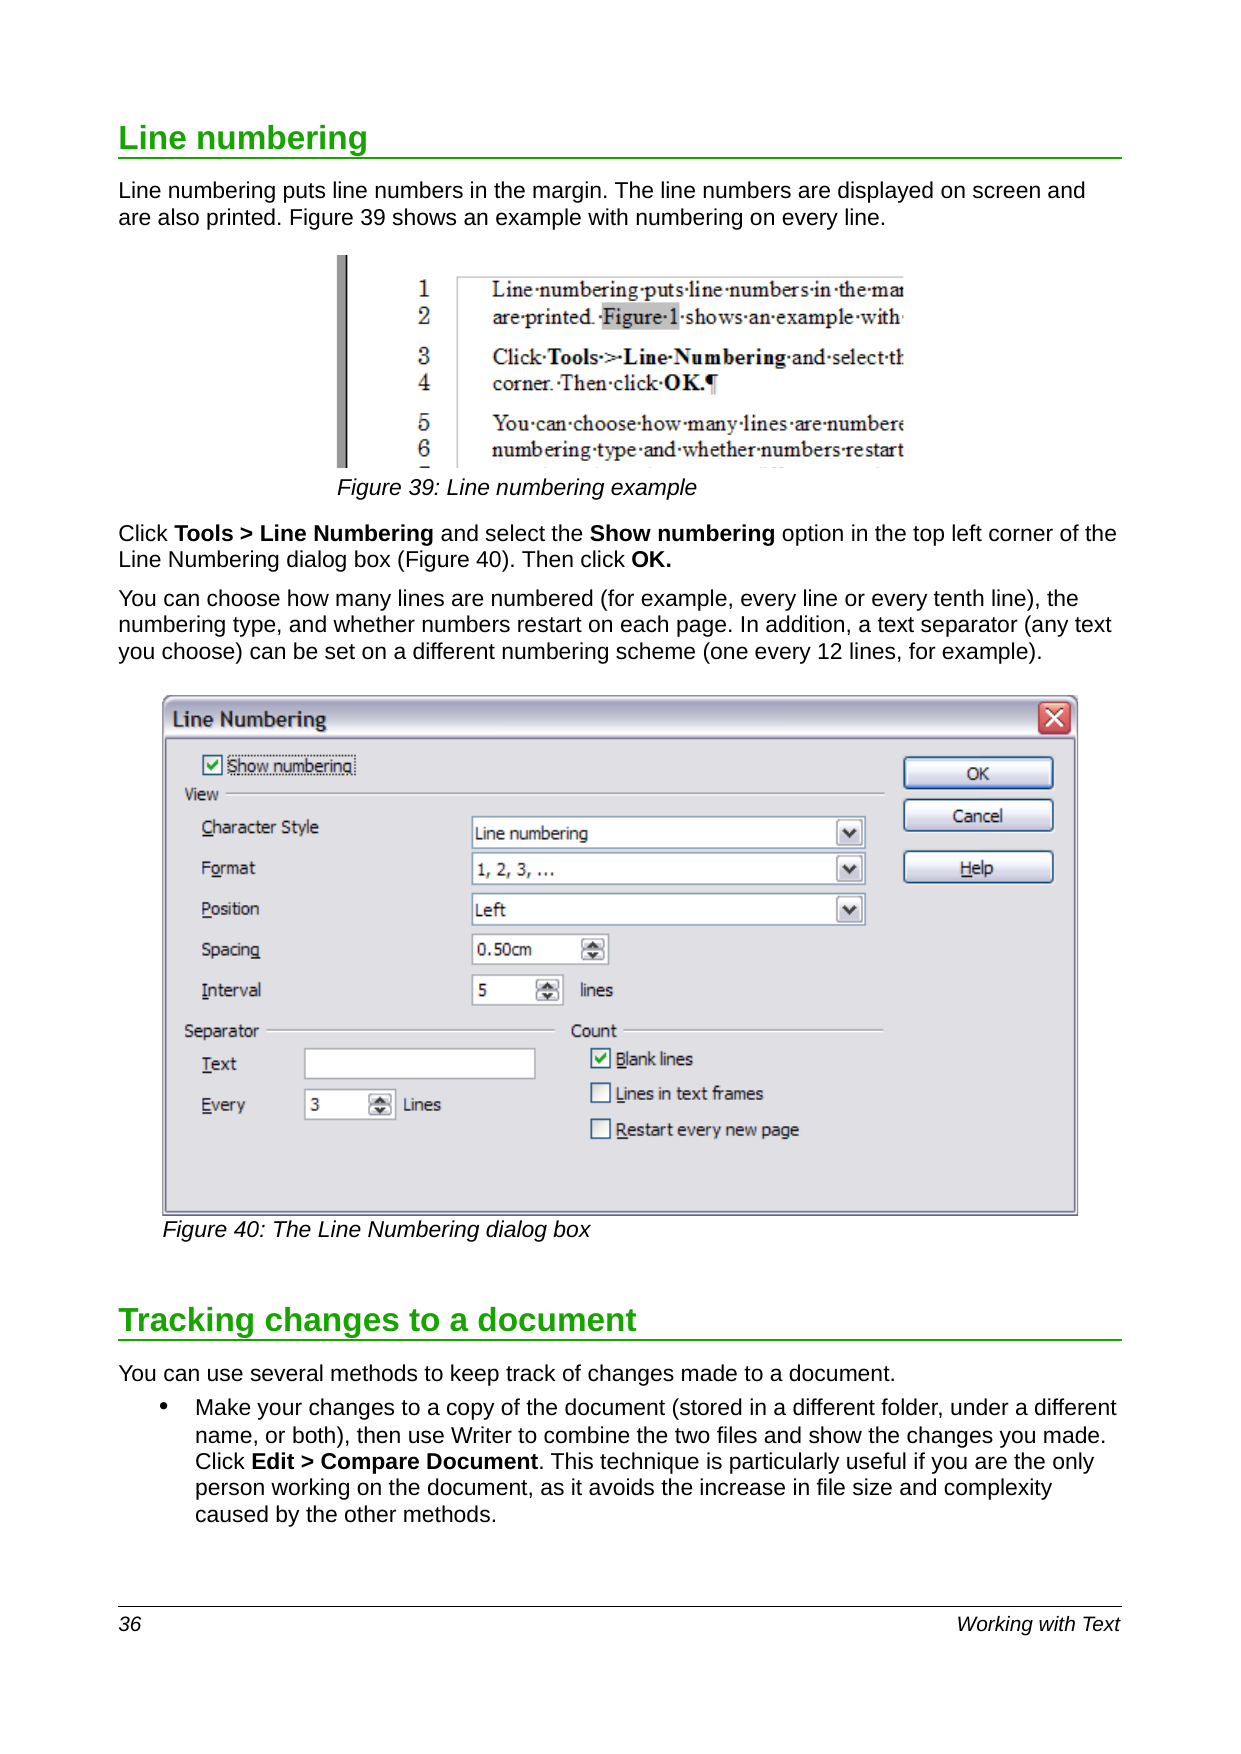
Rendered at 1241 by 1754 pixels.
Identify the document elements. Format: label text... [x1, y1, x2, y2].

picture [336, 255, 904, 468]
picture [162, 695, 1079, 1216]
subtitle Tracking changes to a document [118, 1300, 1122, 1339]
subtitle Line numbering [118, 118, 1122, 157]
text You can choose how many lines are numbered (for example, every line or every tenth line), the numbering type, and whether numbers restart on each page. In addition, a text separator (any text you choose) can be set on a different numbering scheme (one every 12 lines, for example). [118, 585, 1122, 664]
list You can use several methods to keep track of changes made to a document. [118, 1360, 1122, 1386]
text Figure 40: The Line Numbering dialog box [162, 1216, 1078, 1242]
list Make your changes to a copy of the document (stored in a different folder, under a different name, or both), then use Writer to combine the two files and show the changes you made. Click Edit > Compare Document. This technique is particularly useful if you are the only person working on the document, as it avoids the increase in file size and complexity caused by the other methods. [156, 1392, 1122, 1527]
text Click Tools > Line Numbering and select the Show numbering option in the top left corner of the Line Numbering dialog box (Figure 40). Then click OK. [118, 520, 1122, 573]
text Line numbering puts line numbers in the margin. The line numbers are displayed on screen and are also printed. Figure 39 shows an example with numbering on every line. [118, 177, 1122, 230]
text Figure 39: Line numbering example [337, 474, 903, 500]
